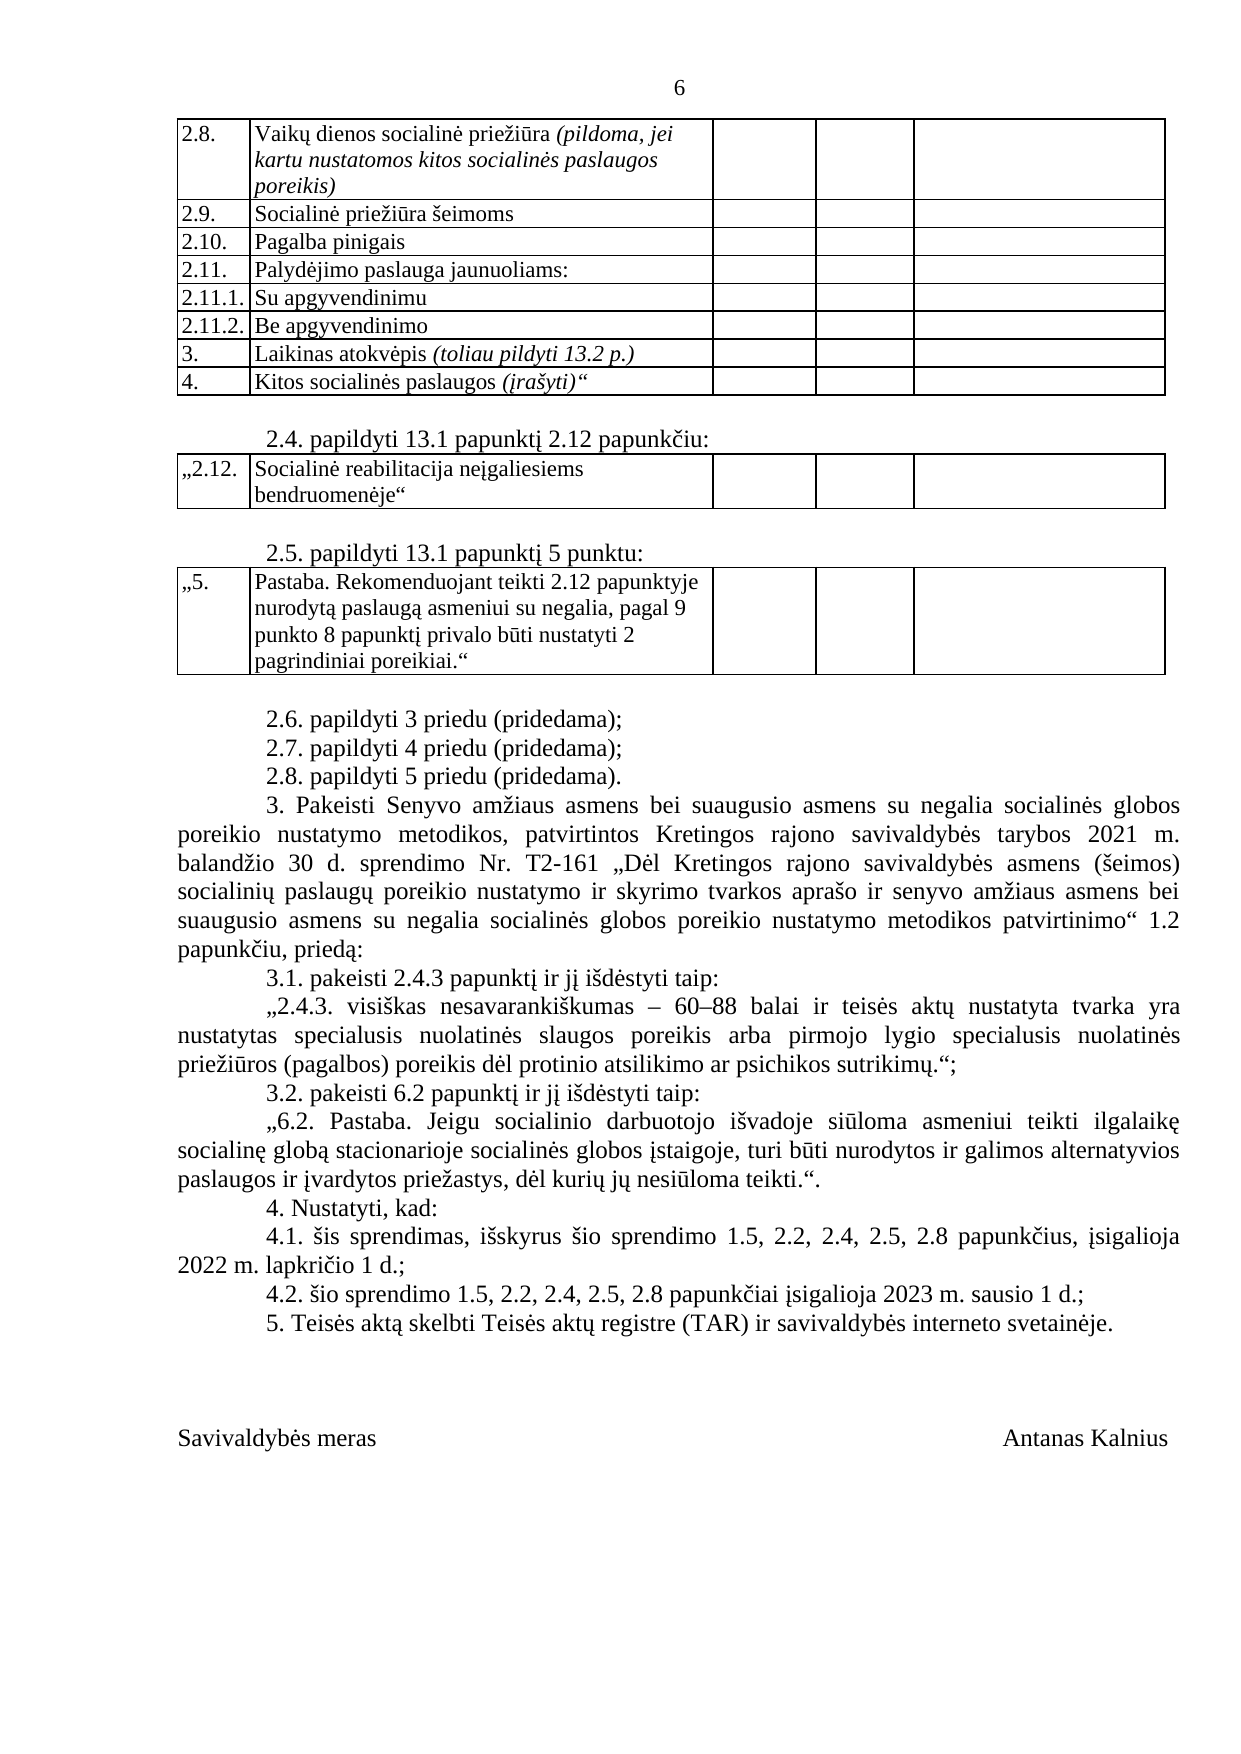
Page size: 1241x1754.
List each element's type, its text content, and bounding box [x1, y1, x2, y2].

table_cell [714, 200, 815, 227]
table_cell [915, 256, 1164, 282]
table_cell [915, 368, 1164, 394]
table_cell [817, 200, 913, 227]
table_cell [714, 368, 815, 394]
table_cell Pagalba pinigais [251, 228, 712, 254]
table_cell [714, 340, 815, 366]
text 2.6. papildyti 3 priedu (pridedama); [177, 704, 1181, 733]
text 2.7. papildyti 4 priedu (pridedama); [177, 733, 1181, 761]
table_cell Kitos socialinės paslaugos (įrašyti)“ [251, 368, 712, 394]
text 4.2. šio sprendimo 1.5, 2.2, 2.4, 2.5, 2.8 papunkčiai įsigalioja 2023 m. sausio 1 d.; [177, 1279, 1181, 1308]
text 2.5. papildyti 13.1 papunktį 5 punktu: [177, 538, 1181, 567]
table_cell [915, 200, 1164, 227]
text Savivaldybės meras Antanas Kalnius [177, 1423, 1181, 1451]
table_cell Laikinas atokvėpis (toliau pildyti 13.2 p.) [251, 340, 712, 366]
text 5. Teisės aktą skelbti Teisės aktų registre (TAR) ir savivaldybės interneto svetainėje. [177, 1308, 1181, 1336]
table_cell [817, 284, 913, 310]
text 4. Nustatyti, kad: [177, 1193, 1181, 1221]
table_cell [714, 228, 815, 254]
table_cell [915, 340, 1164, 366]
table_cell 2.11. [178, 256, 249, 282]
table_cell 2.8. [178, 120, 249, 199]
table_cell [915, 284, 1164, 310]
table_cell 2.9. [178, 200, 249, 227]
table_cell [817, 120, 913, 199]
table_header [714, 568, 815, 673]
table_cell [714, 312, 815, 338]
text 2.8. papildyti 5 priedu (pridedama). [177, 761, 1181, 790]
table_header [915, 455, 1164, 507]
table_cell Be apgyvendinimo [251, 312, 712, 338]
table_header [817, 568, 913, 673]
table_cell [714, 284, 815, 310]
table_header Socialinė reabilitacija neįgaliesiems bendruomenėje“ [251, 455, 712, 507]
table_header [817, 455, 913, 507]
table_cell [817, 256, 913, 282]
table_cell Su apgyvendinimu [251, 284, 712, 310]
table_header „2.12. [178, 455, 249, 507]
table_cell 3. [178, 340, 249, 366]
table_cell [817, 312, 913, 338]
table_header Pastaba. Rekomenduojant teikti 2.12 papunktyje nurodytą paslaugą asmeniui su negalia, pagal 9 punkto 8 papunktį privalo būti nustatyti 2 pagrindiniai poreikiai.“ [251, 568, 712, 673]
table_cell [915, 228, 1164, 254]
text „6.2. Pastaba. Jeigu socialinio darbuotojo išvadoje siūloma asmeniui teikti ilgalaikę socialinę globą stacionarioje socialinės globos įstaigoje, turi būti nurodytos ir galimos alternatyvios paslaugos ir įvardytos priežastys, dėl kurių jų nesiūloma teikti.“. [177, 1106, 1181, 1193]
text 2.4. papildyti 13.1 papunktį 2.12 papunkčiu: [177, 424, 1181, 453]
table_header „5. [178, 568, 249, 673]
table_cell [915, 120, 1164, 199]
text 3.2. pakeisti 6.2 papunktį ir jį išdėstyti taip: [177, 1078, 1181, 1106]
table_cell [915, 312, 1164, 338]
table_cell 4. [178, 368, 249, 394]
table_cell [817, 340, 913, 366]
text 3. Pakeisti Senyvo amžiaus asmens bei suaugusio asmens su negalia socialinės globos poreikio nustatymo metodikos, patvirtintos Kretingos rajono savivaldybės tarybos 2021 m. balandžio 30 d. sprendimo Nr. T2-161 „Dėl Kretingos rajono savivaldybės asmens (šeimos) socialinių paslaugų poreikio nustatymo ir skyrimo tvarkos aprašo ir senyvo amžiaus asmens bei suaugusio asmens su negalia socialinės globos poreikio nustatymo metodikos patvirtinimo“ 1.2 papunkčiu, priedą: [177, 790, 1181, 963]
table_cell Vaikų dienos socialinė priežiūra (pildoma, jei kartu nustatomos kitos socialinės paslaugos poreikis) [251, 120, 712, 199]
table_cell Socialinė priežiūra šeimoms [251, 200, 712, 227]
table_cell 2.11.2. [178, 312, 249, 338]
table_cell [817, 228, 913, 254]
text „2.4.3. visiškas nesavarankiškumas – 60–88 balai ir teisės aktų nustatyta tvarka yra nustatytas specialusis nuolatinės slaugos poreikis arba pirmojo lygio specialusis nuolatinės priežiūros (pagalbos) poreikis dėl protinio atsilikimo ar psichikos sutrikimų.“; [177, 991, 1181, 1078]
table_cell [714, 120, 815, 199]
text 3.1. pakeisti 2.4.3 papunktį ir jį išdėstyti taip: [177, 963, 1181, 991]
table_cell [714, 256, 815, 282]
table_cell 2.10. [178, 228, 249, 254]
table_cell [817, 368, 913, 394]
table_cell Palydėjimo paslauga jaunuoliams: [251, 256, 712, 282]
text 4.1. šis sprendimas, išskyrus šio sprendimo 1.5, 2.2, 2.4, 2.5, 2.8 papunkčius, įsigalioja 2022 m. lapkričio 1 d.; [177, 1221, 1181, 1279]
table_header [714, 455, 815, 507]
table_cell 2.11.1. [178, 284, 249, 310]
table_header [915, 568, 1164, 673]
